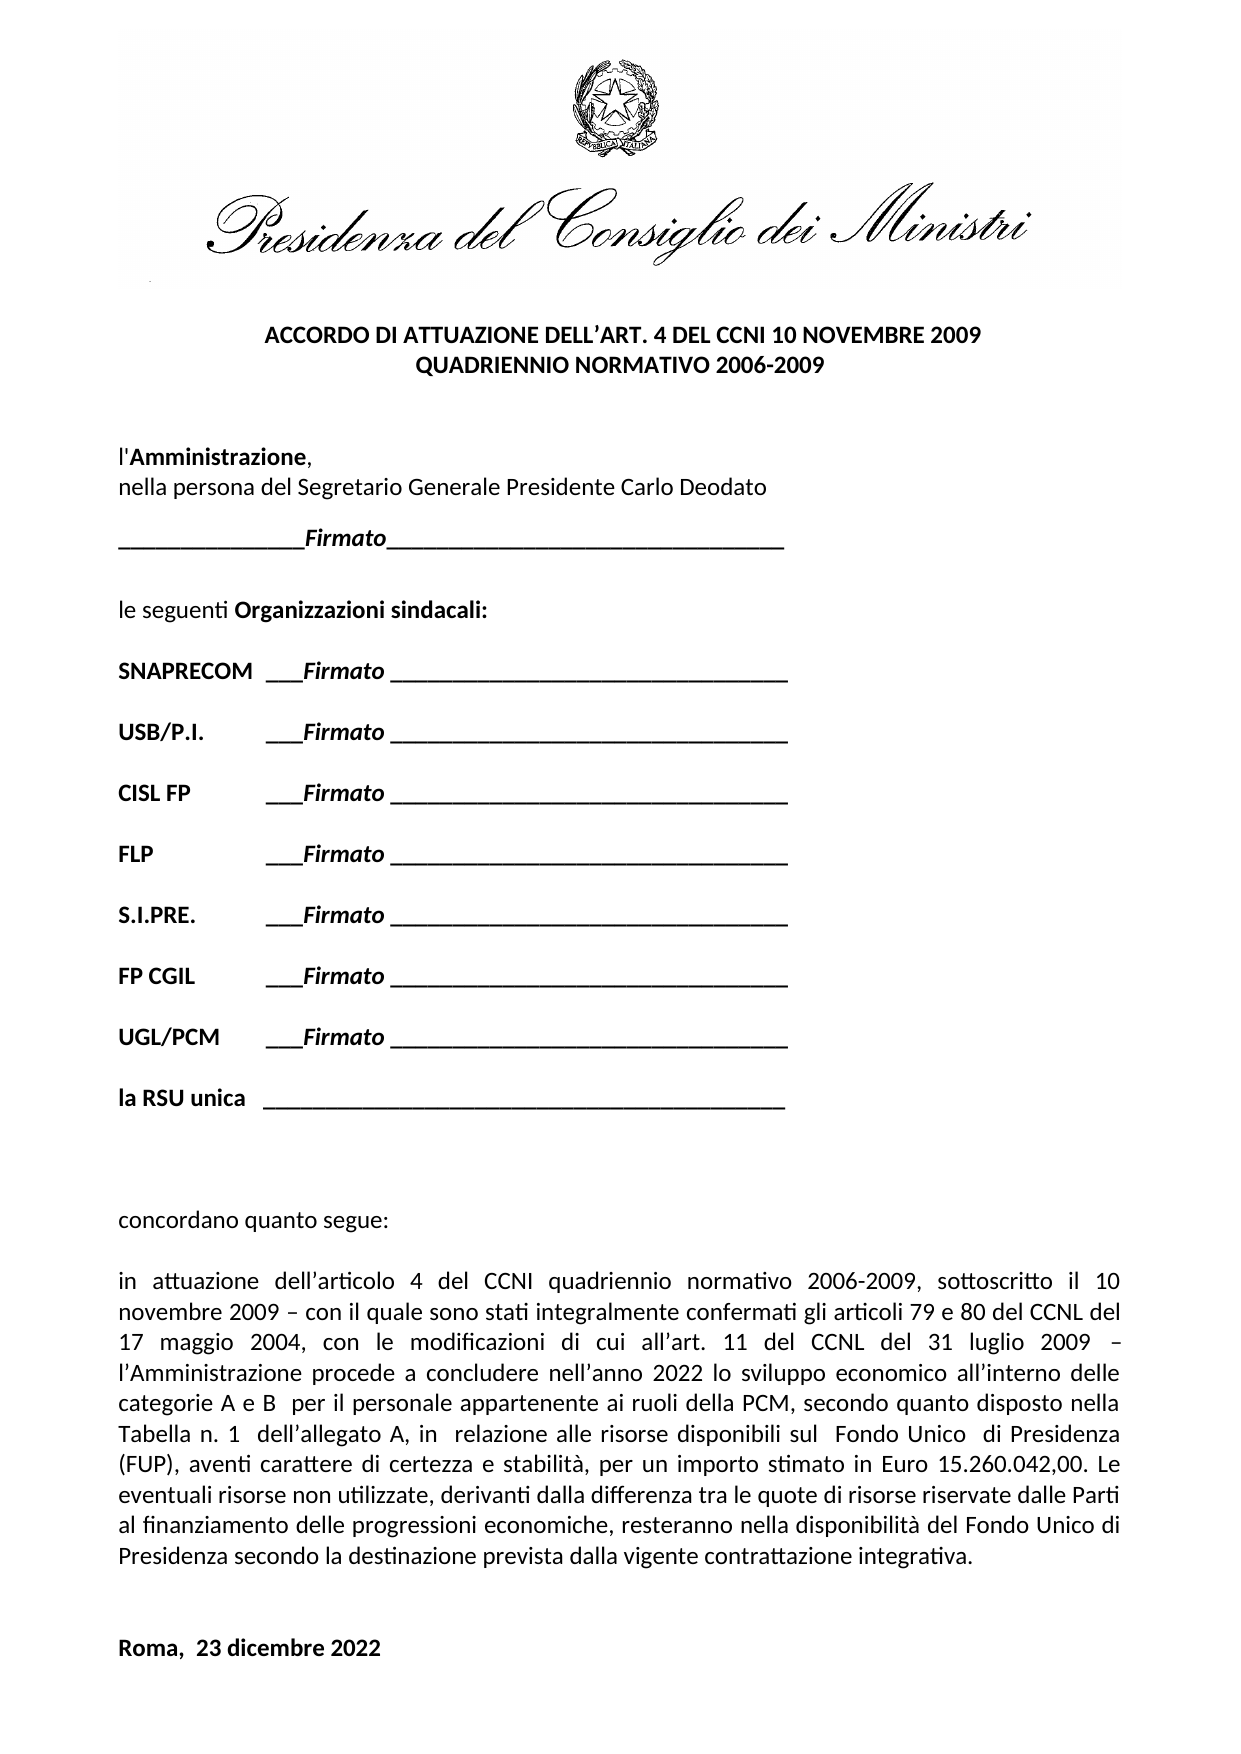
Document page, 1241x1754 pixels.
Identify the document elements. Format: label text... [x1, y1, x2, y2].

text FP CGIL ___Firmato ________________________________ [118, 960, 1122, 991]
text Roma, 23 dicembre 2022 [118, 1632, 1122, 1662]
text USB/P.I. ___Firmato ________________________________ [118, 716, 1122, 747]
text _______________Firmato________________________________ [118, 522, 1122, 553]
text la RSU unica __________________________________________ [118, 1082, 1122, 1113]
text UGL/PCM ___Firmato ________________________________ [118, 1021, 1122, 1052]
text CISL FP ___Firmato ________________________________ [118, 777, 1122, 808]
text ACCORDO DI ATTUAZIONE DELL’ART. 4 DEL CCNI 10 NOVEMBRE 2009 [118, 319, 1122, 349]
text in attuazione dell’articolo 4 del CCNI quadriennio normativo 2006-2009, sottoscritto il 10 novembre 2009 – con il quale sono stati integralmente confermati gli articoli 79 e 80 del CCNL del 17 maggio 2004, con le modificazioni di cui all’art. 11 del CCNL del 31 luglio 2009 – l’Amministrazione procede a concludere nell’anno 2022 lo sviluppo economico all’interno delle categorie A e B per il personale appartenente ai ruoli della PCM, secondo quanto disposto nella Tabella n. 1 dell’allegato A, in relazione alle risorse disponibili sul Fondo Unico di Presidenza (FUP), aventi carattere di certezza e stabilità, per un importo stimato in Euro 15.260.042,00. Le eventuali risorse non utilizzate, derivanti dalla differenza tra le quote di risorse riservate dalle Parti al finanziamento delle progressioni economiche, resteranno nella disponibilità del Fondo Unico di Presidenza secondo la destinazione prevista dalla vigente contrattazione integrativa. [118, 1266, 1122, 1571]
text le seguenti Organizzazioni sindacali: [118, 594, 1122, 624]
text concordano quanto segue: [118, 1204, 1122, 1235]
text S.I.PRE. ___Firmato ________________________________ [118, 899, 1122, 930]
text SNAPRECOM ___Firmato ________________________________ [118, 655, 1122, 686]
text QUADRIENNIO NORMATIVO 2006-2009 [118, 349, 1122, 380]
text FLP ___Firmato ________________________________ [118, 838, 1122, 869]
text l'Amministrazione, [118, 441, 1122, 471]
text nella persona del Segretario Generale Presidente Carlo Deodato [118, 471, 1122, 502]
